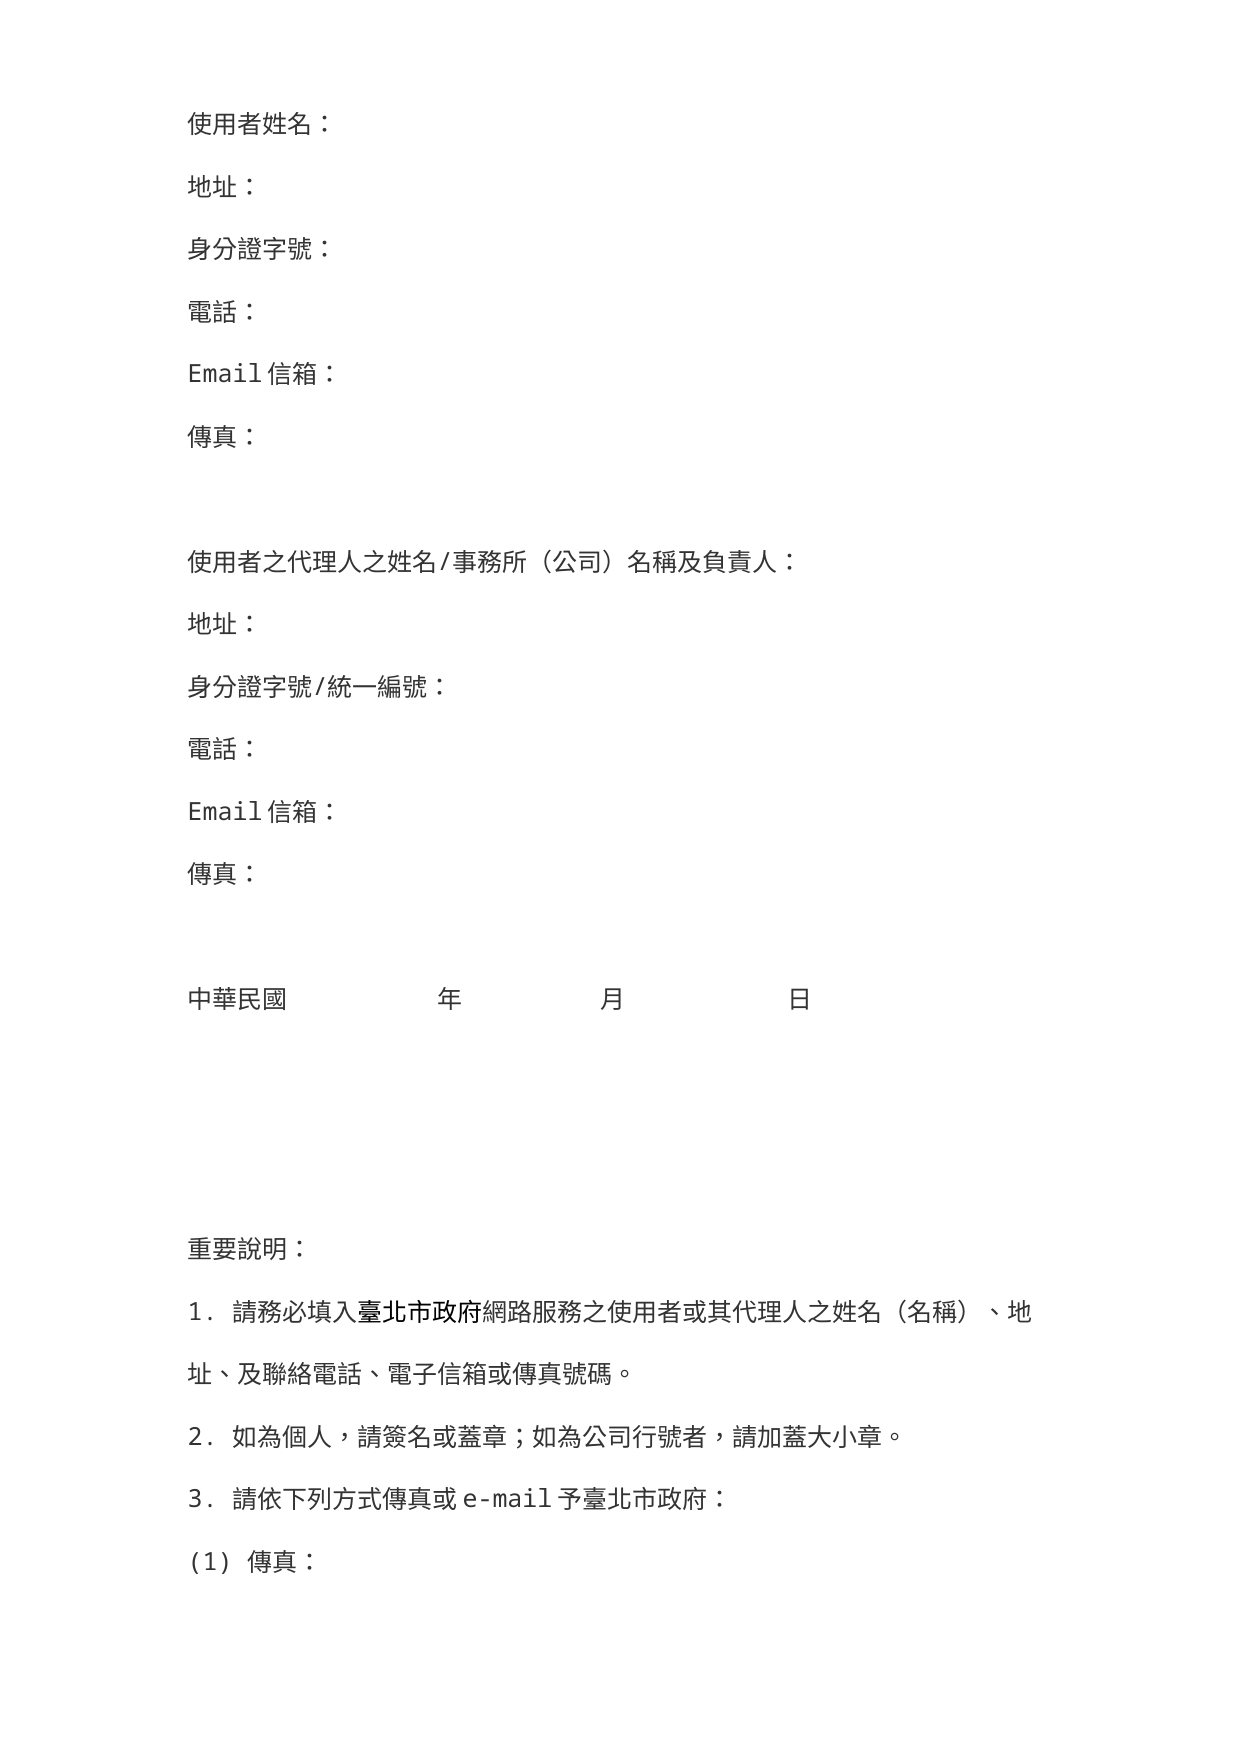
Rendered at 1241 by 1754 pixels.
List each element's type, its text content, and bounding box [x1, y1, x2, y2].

text 中華民國 年 月 日 [187, 956, 1053, 1019]
text 重要說明： 1. 請務必填入臺北市政府網路服務之使用者或其代理人之姓名（名稱）、地址、及聯絡電話、電子信箱或傳真號碼。 2. 如為個人，請簽名或蓋章；如為公司行號者，請加蓋大小章。 3. 請依下列方式傳真或e-mail予臺北市政府： (1) 傳真： [187, 1206, 1053, 1581]
text 使用者之代理人之姓名/事務所（公司）名稱及負責人： 地址： 身分證字號/統一編號： 電話： Email信箱： 傳真： [187, 519, 1053, 894]
text 使用者姓名： 地址： 身分證字號： 電話： Email信箱： 傳真： [187, 81, 1053, 456]
